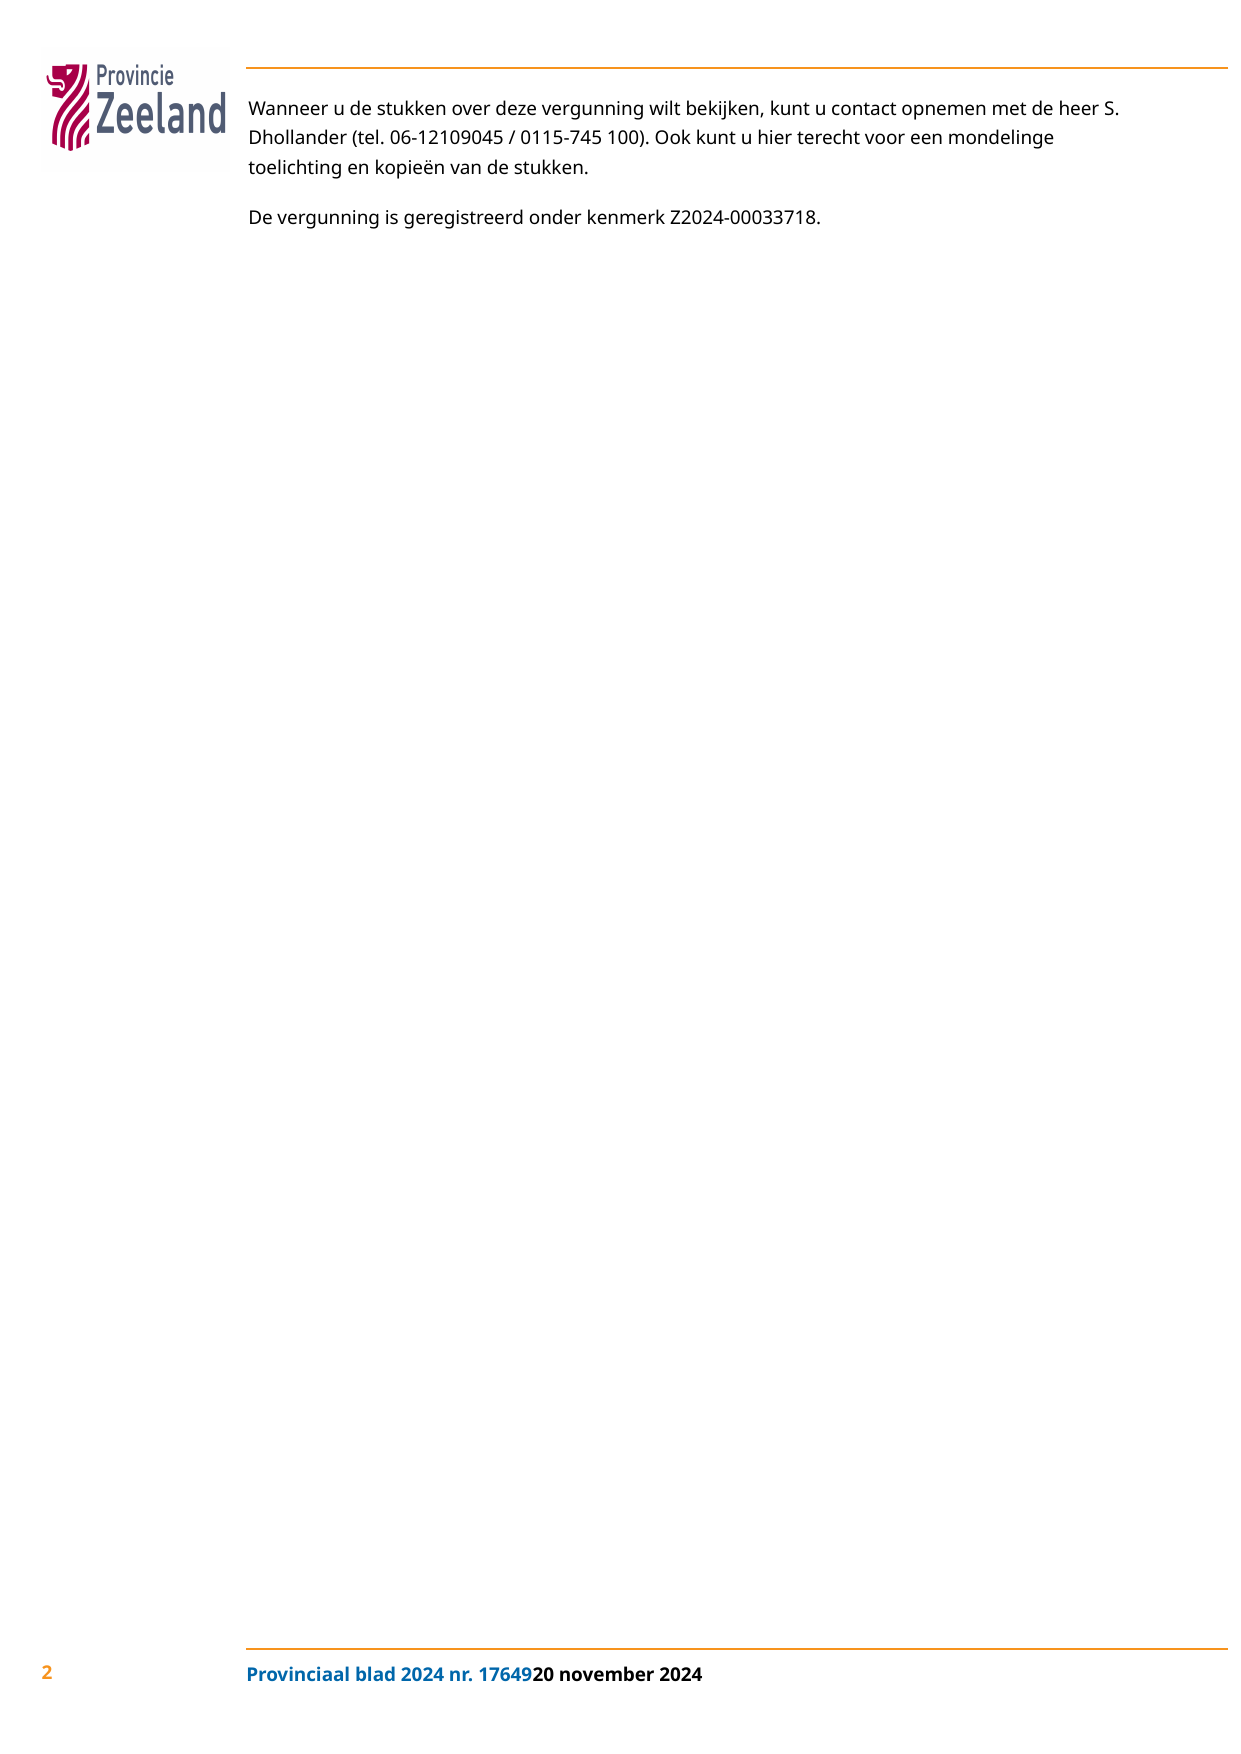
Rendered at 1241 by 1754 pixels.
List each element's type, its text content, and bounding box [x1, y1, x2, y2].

text De vergunning is geregistreerd onder kenmerk Z2024-00033718. [248, 204, 1152, 230]
picture [41, 47, 231, 172]
text Wanneer u de stukken over deze vergunning wilt bekijken, kunt u contact opnemen met de heer S. Dhollander (tel. 06-12109045 / 0115-745 100). Ook kunt u hier terecht voor een mondelinge toelichting en kopieën van de stukken. [248, 95, 1152, 180]
